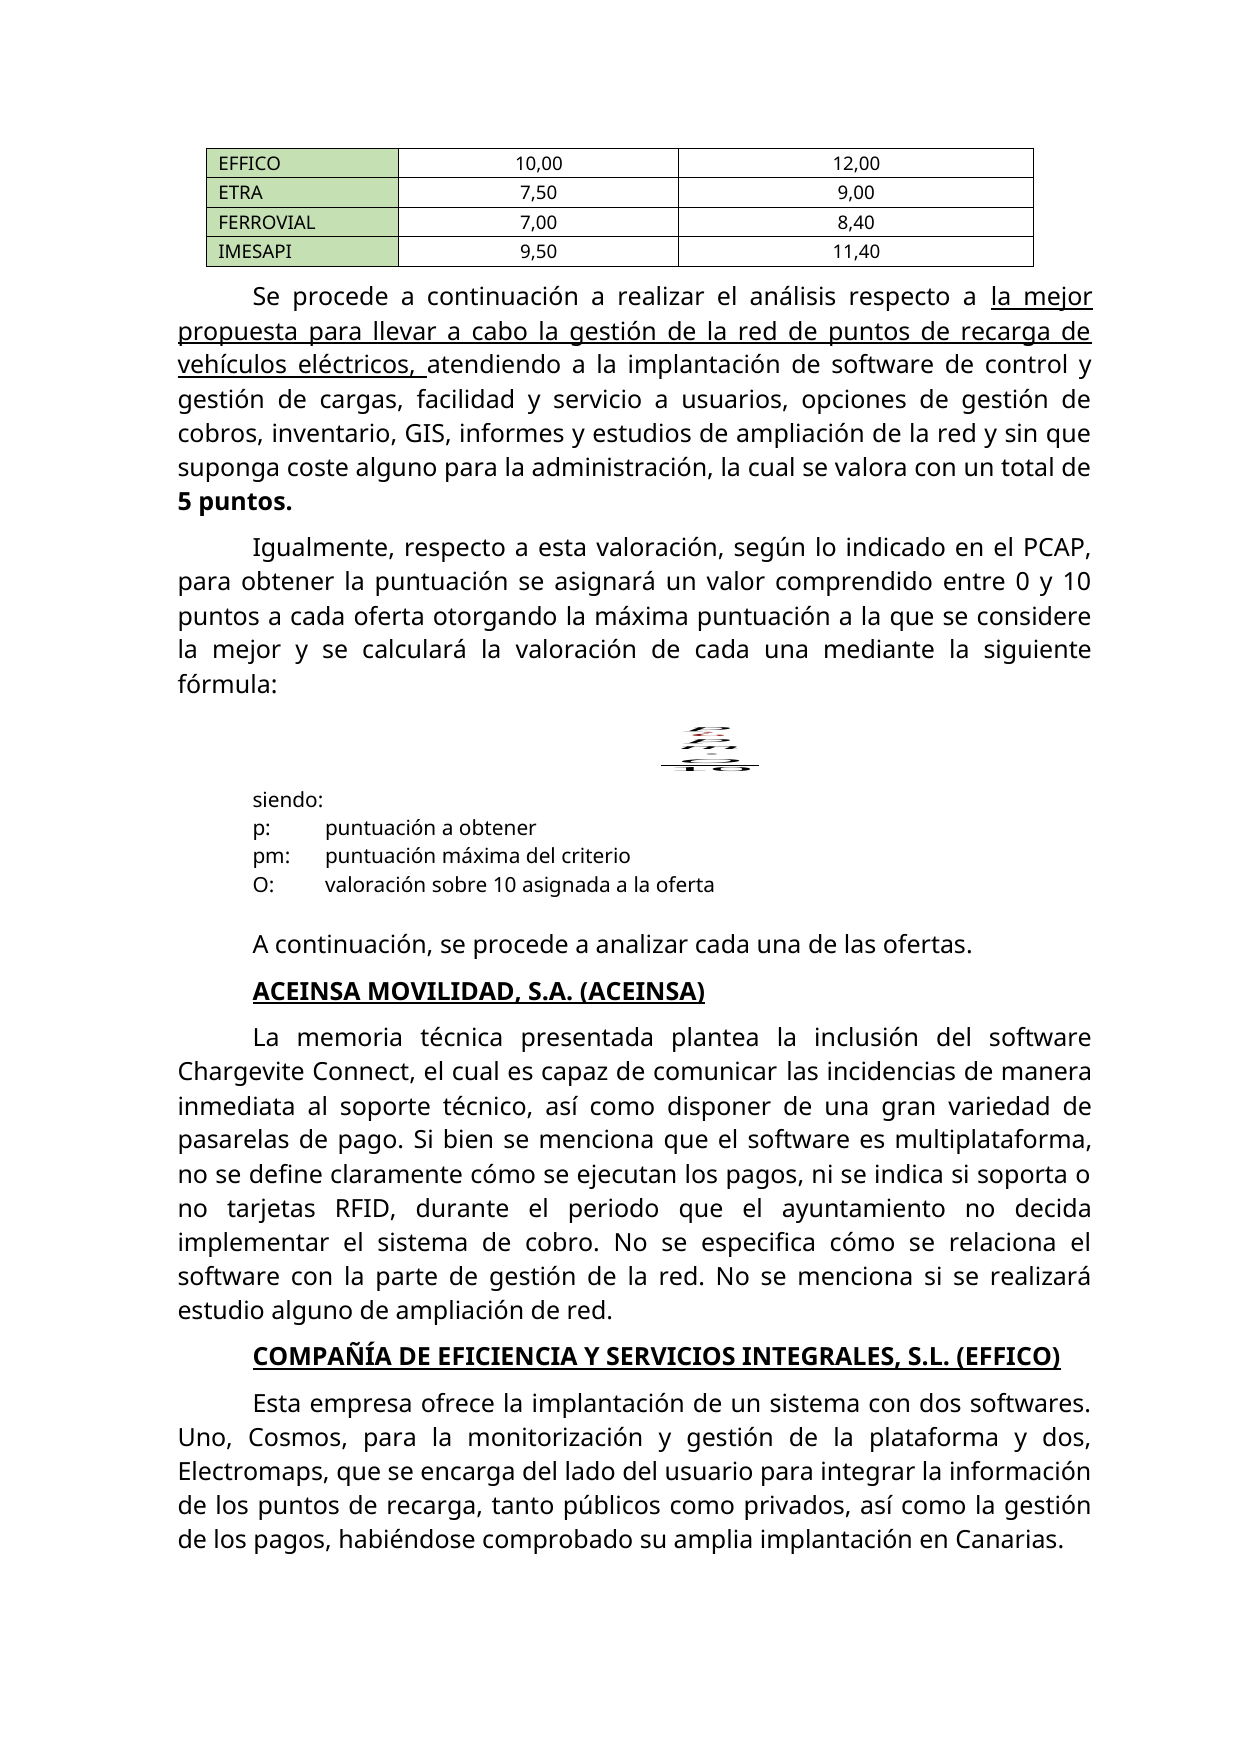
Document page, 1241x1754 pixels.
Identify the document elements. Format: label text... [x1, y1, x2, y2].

text Igualmente, respecto a esta valoración, según lo indicado en el PCAP, para obtener la puntuación se asignará un valor comprendido entre 0 y 10 puntos a cada oferta otorgando la máxima puntuación a la que se considere la mejor y se calculará la valoración de cada una mediante la siguiente fórmula: [177, 530, 1093, 700]
table_cell 9,50 [399, 237, 678, 266]
text A continuación, se procede a analizar cada una de las ofertas. [177, 927, 1093, 961]
table_cell 7,50 [399, 178, 678, 207]
text Esta empresa ofrece la implantación de un sistema con dos softwares. Uno, Cosmos, para la monitorización y gestión de la plataforma y dos, Electromaps, que se encarga del lado del usuario para integrar la información de los puntos de recarga, tanto públicos como privados, así como la gestión de los pagos, habiéndose comprobado su amplia implantación en Canarias. [177, 1386, 1093, 1556]
table_cell 7,00 [399, 208, 678, 236]
text La memoria técnica presentada plantea la inclusión del software Chargevite Connect, el cual es capaz de comunicar las incidencias de manera inmediata al soporte técnico, así como disponer de una gran variedad de pasarelas de pago. Si bien se menciona que el software es multiplataforma, no se define claramente cómo se ejecutan los pagos, ni se indica si soporta o no tarjetas RFID, durante el periodo que el ayuntamiento no decida implementar el sistema de cobro. No se especifica cómo se relaciona el software con la parte de gestión de la red. No se menciona si se realizará estudio alguno de ampliación de red. [177, 1020, 1093, 1327]
text Se procede a continuación a realizar el análisis respecto a la mejor propuesta para llevar a cabo la gestión de la red de puntos de recarga de vehículos eléctricos, atendiendo a la implantación de software de control y gestión de cargas, facilidad y servicio a usuarios, opciones de gestión de cobros, inventario, GIS, informes y estudios de ampliación de la red y sin que suponga coste alguno para la administración, la cual se valora con un total de 5 puntos. [177, 279, 1093, 517]
text p: puntuación a obtener [177, 813, 1063, 842]
text pm: puntuación máxima del criterio [177, 842, 1063, 870]
table_cell 8,40 [679, 208, 1033, 236]
table_cell IMESAPI [207, 237, 398, 266]
table_cell FERROVIAL [207, 208, 398, 236]
table_cell ETRA [207, 178, 398, 207]
text ACEINSA MOVILIDAD, S.A. (ACEINSA) [177, 973, 1093, 1007]
table_cell 12,00 [679, 149, 1033, 177]
table_cell 9,00 [679, 178, 1033, 207]
table_cell EFFICO [207, 149, 398, 177]
text COMPAÑÍA DE EFICIENCIA Y SERVICIOS INTEGRALES, S.L. (EFFICO) [177, 1339, 1093, 1373]
text O: valoración sobre 10 asignada a la oferta [177, 870, 1063, 898]
table_cell 11,40 [679, 237, 1033, 266]
text siendo: [177, 785, 1063, 813]
table_cell 10,00 [399, 149, 678, 177]
